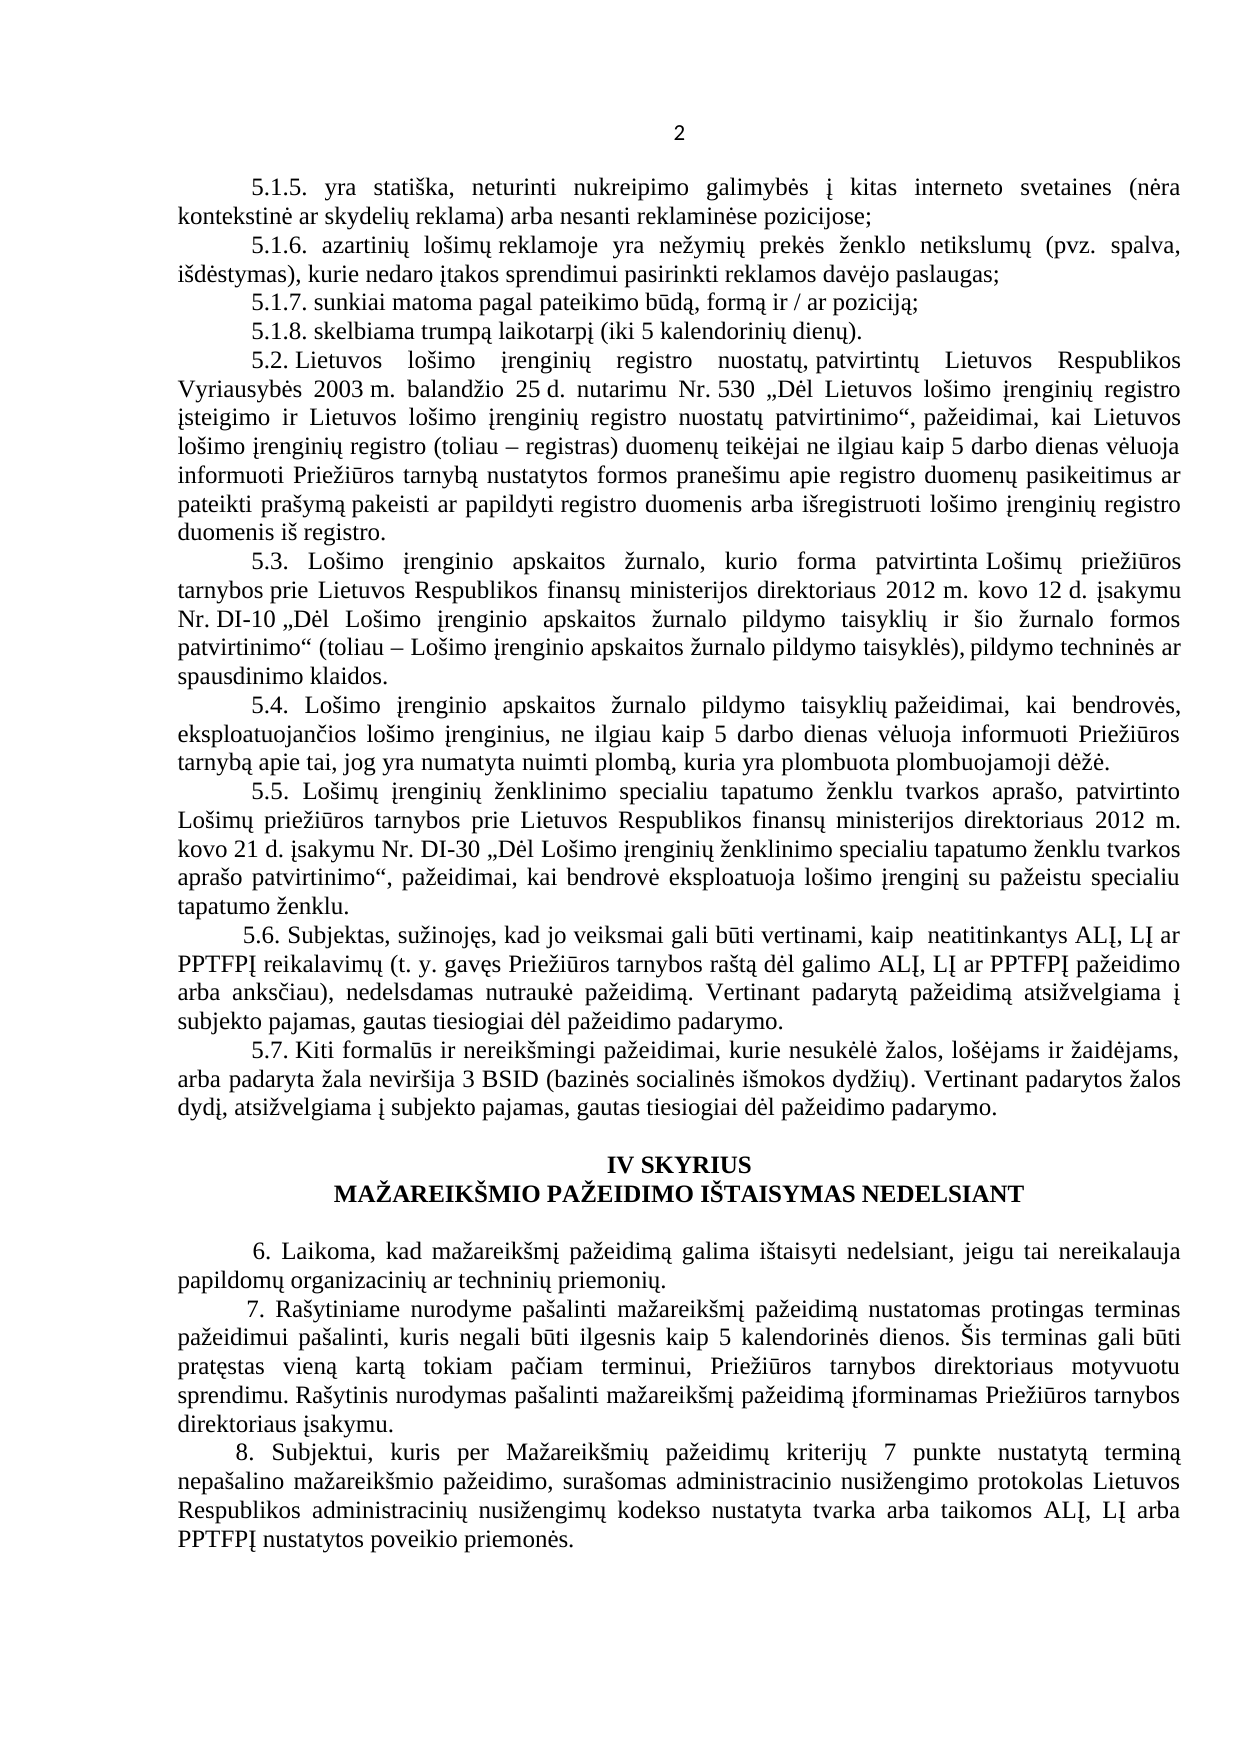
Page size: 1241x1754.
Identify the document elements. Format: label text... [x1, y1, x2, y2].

text 5.1.6. azartinių lošimų reklamoje yra nežymių prekės ženklo netikslumų (pvz. spalva, išdėstymas), kurie nedaro įtakos sprendimui pasirinkti reklamos davėjo paslaugas; [177, 230, 1181, 287]
text 6. Laikoma, kad mažareikšmį pažeidimą galima ištaisyti nedelsiant, jeigu tai nereikalauja papildomų organizacinių ar techninių priemonių. [177, 1236, 1181, 1294]
text 8. Subjektui, kuris per Mažareikšmių pažeidimų kriterijų 7 punkte nustatytą terminą nepašalino mažareikšmio pažeidimo, surašomas administracinio nusižengimo protokolas Lietuvos Respublikos administracinių nusižengimų kodekso nustatyta tvarka arba taikomos ALĮ, LĮ arba PPTFPĮ nustatytos poveikio priemonės. [177, 1437, 1181, 1552]
text 5.2. Lietuvos lošimo įrenginių registro nuostatų, patvirtintų Lietuvos Respublikos Vyriausybės 2003 m. balandžio 25 d. nutarimu Nr. 530 „Dėl Lietuvos lošimo įrenginių registro įsteigimo ir Lietuvos lošimo įrenginių registro nuostatų patvirtinimo“, pažeidimai, kai Lietuvos lošimo įrenginių registro (toliau – registras) duomenų teikėjai ne ilgiau kaip 5 darbo dienas vėluoja informuoti Priežiūros tarnybą nustatytos formos pranešimu apie registro duomenų pasikeitimus ar pateikti prašymą pakeisti ar papildyti registro duomenis arba išregistruoti lošimo įrenginių registro duomenis iš registro. [177, 345, 1181, 546]
text IV SKYRIUS [177, 1150, 1181, 1179]
text 5.1.5. yra statiška, neturinti nukreipimo galimybės į kitas interneto svetaines (nėra kontekstinė ar skydelių reklama) arba nesanti reklaminėse pozicijose; [177, 172, 1181, 230]
text 5.6. Subjektas, sužinojęs, kad jo veiksmai gali būti vertinami, kaip neatitinkantys ALĮ, LĮ ar PPTFPĮ reikalavimų (t. y. gavęs Priežiūros tarnybos raštą dėl galimo ALĮ, LĮ ar PPTFPĮ pažeidimo arba anksčiau), nedelsdamas nutraukė pažeidimą. Vertinant padarytą pažeidimą atsižvelgiama į subjekto pajamas, gautas tiesiogiai dėl pažeidimo padarymo. [177, 920, 1181, 1035]
text 5.4. Lošimo įrenginio apskaitos žurnalo pildymo taisyklių pažeidimai, kai bendrovės, eksploatuojančios lošimo įrenginius, ne ilgiau kaip 5 darbo dienas vėluoja informuoti Priežiūros tarnybą apie tai, jog yra numatyta nuimti plombą, kuria yra plombuota plombuojamoji dėžė. [177, 690, 1181, 776]
text MAŽAREIKŠMIO pažeidimO IŠTAISYMAS NEDELSIANT [177, 1179, 1181, 1207]
text 5.1.8. skelbiama trumpą laikotarpį (iki 5 kalendorinių dienų). [177, 316, 1181, 345]
text 5.3. Lošimo įrenginio apskaitos žurnalo, kurio forma patvirtinta Lošimų priežiūros tarnybos prie Lietuvos Respublikos finansų ministerijos direktoriaus 2012 m. kovo 12 d. įsakymu Nr. DI-10 „Dėl Lošimo įrenginio apskaitos žurnalo pildymo taisyklių ir šio žurnalo formos patvirtinimo“ (toliau – Lošimo įrenginio apskaitos žurnalo pildymo taisyklės), pildymo techninės ar spausdinimo klaidos. [177, 546, 1181, 690]
text 5.7. Kiti formalūs ir nereikšmingi pažeidimai, kurie nesukėlė žalos, lošėjams ir žaidėjams, arba padaryta žala neviršija 3 BSID (bazinės socialinės išmokos dydžių). Vertinant padarytos žalos dydį, atsižvelgiama į subjekto pajamas, gautas tiesiogiai dėl pažeidimo padarymo. [177, 1035, 1181, 1121]
text 5.1.7. sunkiai matoma pagal pateikimo būdą, formą ir / ar poziciją; [177, 287, 1181, 316]
text 5.5. Lošimų įrenginių ženklinimo specialiu tapatumo ženklu tvarkos aprašo, patvirtinto Lošimų priežiūros tarnybos prie Lietuvos Respublikos finansų ministerijos direktoriaus 2012 m. kovo 21 d. įsakymu Nr. DI-30 „Dėl Lošimo įrenginių ženklinimo specialiu tapatumo ženklu tvarkos aprašo patvirtinimo“, pažeidimai, kai bendrovė eksploatuoja lošimo įrenginį su pažeistu specialiu tapatumo ženklu. [177, 776, 1181, 920]
text 7. Rašytiniame nurodyme pašalinti mažareikšmį pažeidimą nustatomas protingas terminas pažeidimui pašalinti, kuris negali būti ilgesnis kaip 5 kalendorinės dienos. Šis terminas gali būti pratęstas vieną kartą tokiam pačiam terminui, Priežiūros tarnybos direktoriaus motyvuotu sprendimu. Rašytinis nurodymas pašalinti mažareikšmį pažeidimą įforminamas Priežiūros tarnybos direktoriaus įsakymu. [177, 1294, 1181, 1437]
